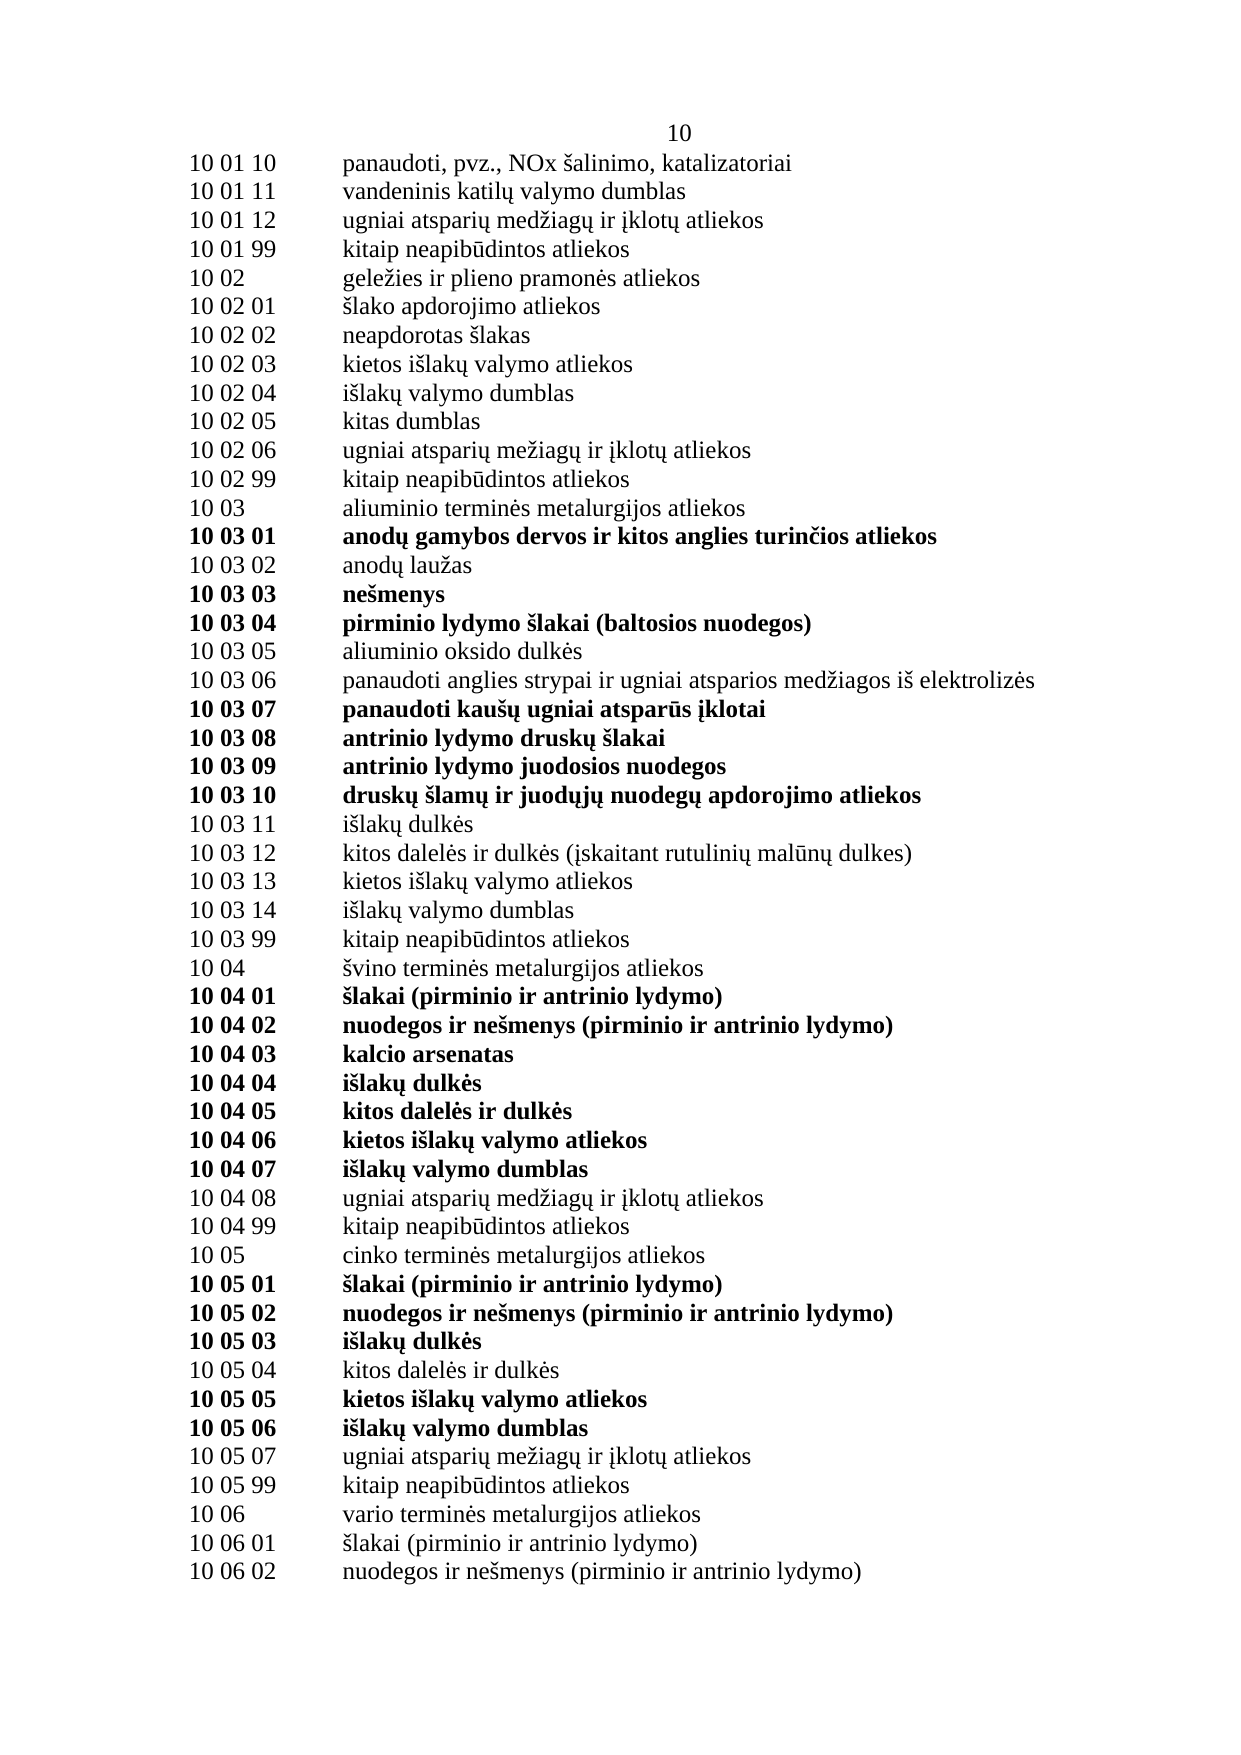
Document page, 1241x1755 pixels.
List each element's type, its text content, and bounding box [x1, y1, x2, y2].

table_cell kalcio arsenatas [331, 1039, 1181, 1068]
table_cell 10 04 [177, 953, 331, 981]
table_cell kitos dalelės ir dulkės [331, 1355, 1181, 1384]
table_cell 10 06 01 [177, 1528, 331, 1556]
table_cell 10 06 [177, 1499, 331, 1528]
table_cell išlakų valymo dumblas [331, 895, 1181, 924]
table_cell kietos išlakų valymo atliekos [331, 1125, 1181, 1154]
table_cell ugniai atsparių mežiagų ir įklotų atliekos [331, 1441, 1181, 1470]
table_cell 10 05 07 [177, 1441, 331, 1470]
table_cell 10 03 04 [177, 608, 331, 636]
table_cell 10 02 [177, 263, 331, 291]
table_cell 10 03 13 [177, 866, 331, 895]
table_cell kitos dalelės ir dulkės [331, 1096, 1181, 1125]
table_cell cinko terminės metalurgijos atliekos [331, 1240, 1181, 1269]
table_cell kitos dalelės ir dulkės (įskaitant rutulinių malūnų dulkes) [331, 838, 1181, 866]
table_cell 10 04 03 [177, 1039, 331, 1068]
table_cell antrinio lydymo juodosios nuodegos [331, 751, 1181, 780]
table_cell 10 05 05 [177, 1384, 331, 1413]
table_cell 10 03 99 [177, 924, 331, 953]
table_cell 10 05 [177, 1240, 331, 1269]
table_cell kitaip neapibūdintos atliekos [331, 1211, 1181, 1240]
table_cell 10 05 99 [177, 1470, 331, 1499]
table_cell ugniai atsparių mežiagų ir įklotų atliekos [331, 435, 1181, 464]
table_cell 10 04 02 [177, 1010, 331, 1039]
table_cell 10 03 09 [177, 751, 331, 780]
table_cell 10 04 99 [177, 1211, 331, 1240]
table_cell šlakai (pirminio ir antrinio lydymo) [331, 1269, 1181, 1298]
table_cell 10 02 06 [177, 435, 331, 464]
table_cell panaudoti kaušų ugniai atsparūs įklotai [331, 694, 1181, 723]
table_cell 10 02 99 [177, 464, 331, 493]
table_cell kitas dumblas [331, 406, 1181, 435]
table_cell kietos išlakų valymo atliekos [331, 866, 1181, 895]
table_cell kitaip neapibūdintos atliekos [331, 464, 1181, 493]
table_cell 10 05 02 [177, 1298, 331, 1326]
table_cell 10 04 05 [177, 1096, 331, 1125]
table_cell 10 02 04 [177, 378, 331, 406]
table_cell 10 04 07 [177, 1154, 331, 1183]
table_cell anodų laužas [331, 550, 1181, 579]
table_cell panaudoti anglies strypai ir ugniai atsparios medžiagos iš elektrolizės [331, 665, 1181, 694]
table_cell 10 05 04 [177, 1355, 331, 1384]
table_cell kitaip neapibūdintos atliekos [331, 234, 1181, 263]
table_cell išlakų valymo dumblas [331, 378, 1181, 406]
table_cell 10 01 10 [177, 148, 331, 176]
table_cell aliuminio terminės metalurgijos atliekos [331, 493, 1181, 521]
table_cell 10 04 04 [177, 1068, 331, 1096]
table_cell 10 03 10 [177, 780, 331, 809]
table_cell 10 02 05 [177, 406, 331, 435]
table_cell 10 05 03 [177, 1326, 331, 1355]
table_cell 10 05 01 [177, 1269, 331, 1298]
table_cell 10 03 11 [177, 809, 331, 838]
table_cell 10 04 08 [177, 1183, 331, 1211]
table_cell 10 03 07 [177, 694, 331, 723]
table_cell 10 03 03 [177, 579, 331, 608]
table_cell 10 02 01 [177, 291, 331, 320]
table_cell išlakų dulkės [331, 1326, 1181, 1355]
table_cell išlakų valymo dumblas [331, 1413, 1181, 1441]
table_cell šlakai (pirminio ir antrinio lydymo) [331, 981, 1181, 1010]
table_cell 10 01 99 [177, 234, 331, 263]
table_cell aliuminio oksido dulkės [331, 636, 1181, 665]
table_cell kitaip neapibūdintos atliekos [331, 924, 1181, 953]
table_cell nešmenys [331, 579, 1181, 608]
table_cell panaudoti, pvz., NOx šalinimo, katalizatoriai [331, 148, 1181, 176]
table_cell išlakų valymo dumblas [331, 1154, 1181, 1183]
table_cell 10 03 02 [177, 550, 331, 579]
table_cell 10 03 05 [177, 636, 331, 665]
table_cell 10 03 08 [177, 723, 331, 751]
table_cell išlakų dulkės [331, 809, 1181, 838]
table_cell 10 02 02 [177, 320, 331, 349]
table_cell nuodegos ir nešmenys (pirminio ir antrinio lydymo) [331, 1010, 1181, 1039]
table_cell nuodegos ir nešmenys (pirminio ir antrinio lydymo) [331, 1298, 1181, 1326]
table_cell pirminio lydymo šlakai (baltosios nuodegos) [331, 608, 1181, 636]
table_cell 10 06 02 [177, 1556, 331, 1585]
table_cell antrinio lydymo druskų šlakai [331, 723, 1181, 751]
table_cell anodų gamybos dervos ir kitos anglies turinčios atliekos [331, 521, 1181, 550]
table_cell 10 04 01 [177, 981, 331, 1010]
table_cell 10 03 14 [177, 895, 331, 924]
table_cell švino terminės metalurgijos atliekos [331, 953, 1181, 981]
table_cell 10 03 01 [177, 521, 331, 550]
table_cell ugniai atsparių medžiagų ir įklotų atliekos [331, 205, 1181, 234]
table_cell šlakai (pirminio ir antrinio lydymo) [331, 1528, 1181, 1556]
table_cell kitaip neapibūdintos atliekos [331, 1470, 1181, 1499]
table_cell 10 03 12 [177, 838, 331, 866]
table_cell 10 02 03 [177, 349, 331, 378]
table_cell neapdorotas šlakas [331, 320, 1181, 349]
table_cell 10 05 06 [177, 1413, 331, 1441]
table_cell išlakų dulkės [331, 1068, 1181, 1096]
table_cell 10 01 11 [177, 176, 331, 205]
table_cell kietos išlakų valymo atliekos [331, 349, 1181, 378]
table_cell vario terminės metalurgijos atliekos [331, 1499, 1181, 1528]
table_cell druskų šlamų ir juodųjų nuodegų apdorojimo atliekos [331, 780, 1181, 809]
table_cell vandeninis katilų valymo dumblas [331, 176, 1181, 205]
table_cell 10 03 06 [177, 665, 331, 694]
table_cell ugniai atsparių medžiagų ir įklotų atliekos [331, 1183, 1181, 1211]
table_cell 10 01 12 [177, 205, 331, 234]
table_cell nuodegos ir nešmenys (pirminio ir antrinio lydymo) [331, 1556, 1181, 1585]
table_cell kietos išlakų valymo atliekos [331, 1384, 1181, 1413]
table_cell šlako apdorojimo atliekos [331, 291, 1181, 320]
table_cell 10 04 06 [177, 1125, 331, 1154]
table_cell 10 03 [177, 493, 331, 521]
table_cell geležies ir plieno pramonės atliekos [331, 263, 1181, 291]
